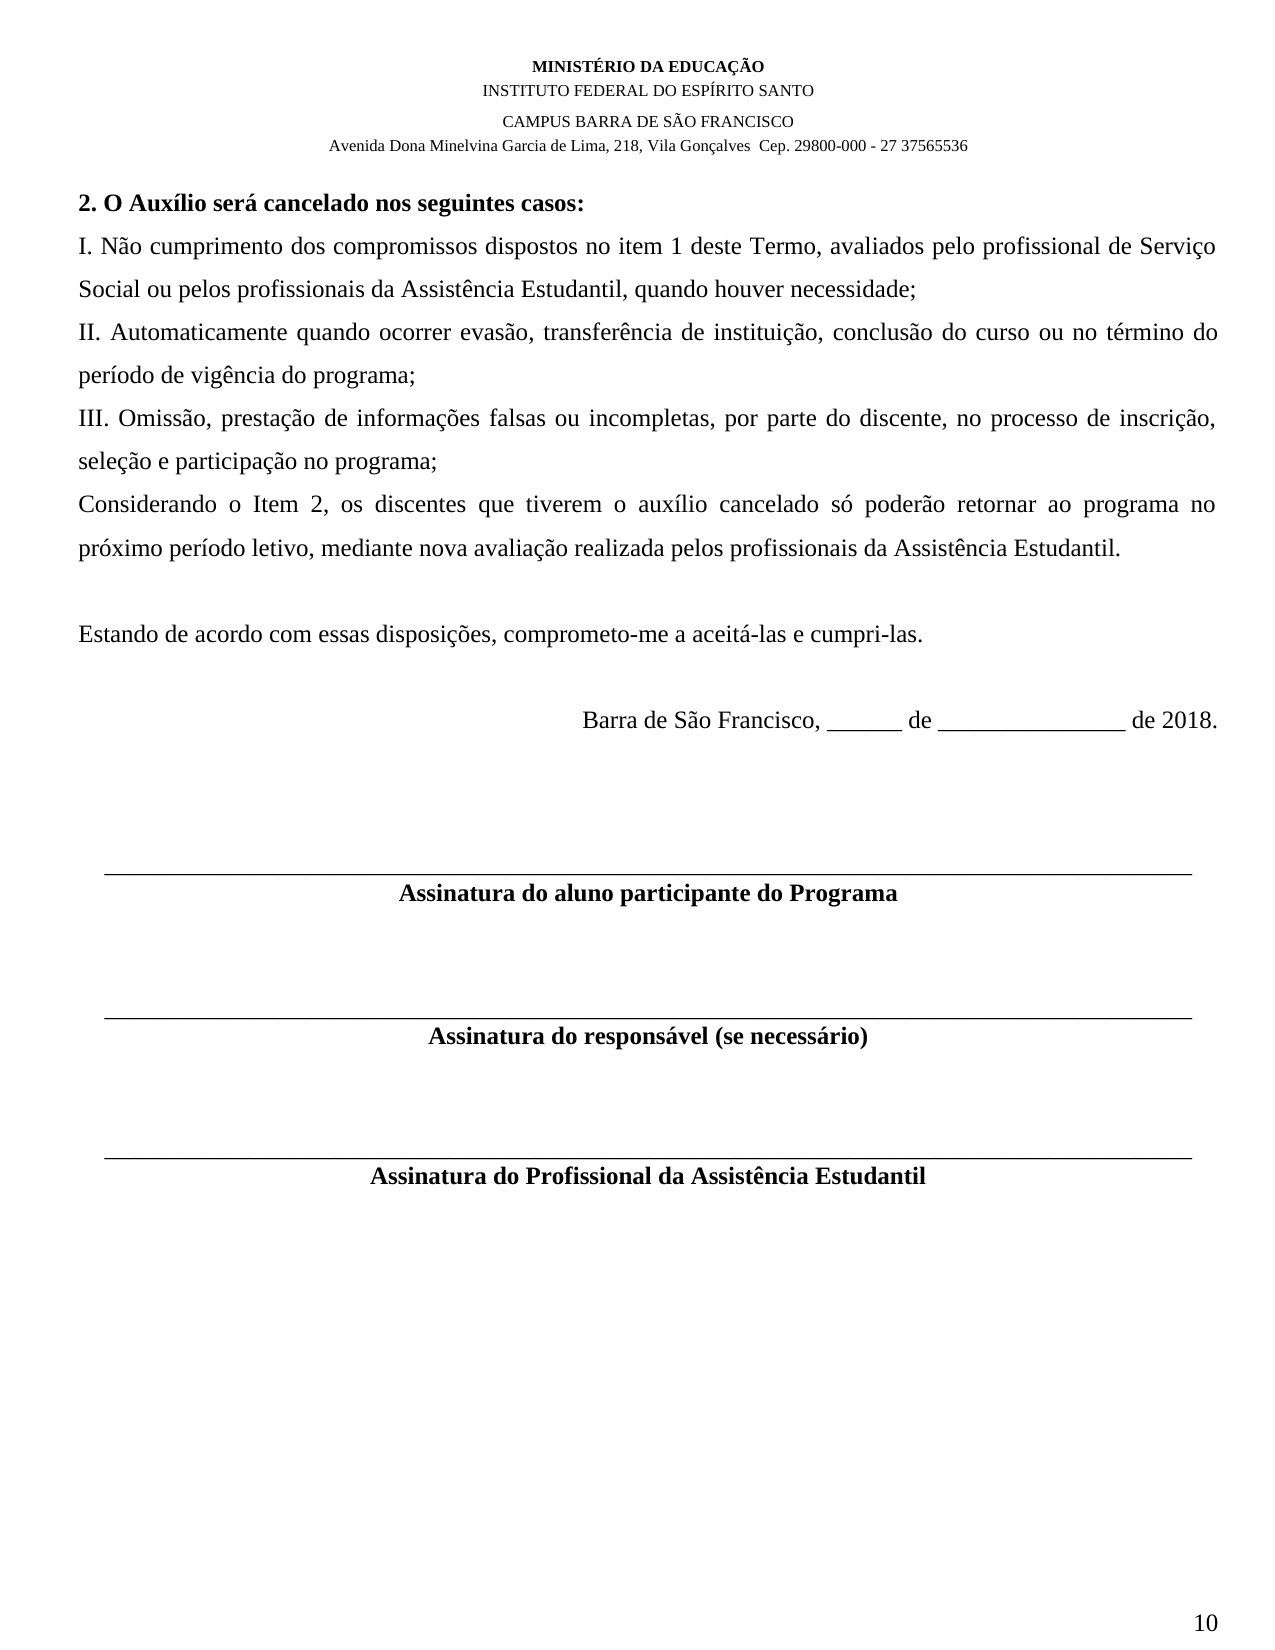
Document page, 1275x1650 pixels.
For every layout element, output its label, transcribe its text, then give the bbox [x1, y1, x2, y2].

text Barra de São Francisco, ______ de _______________ de 2018. [78, 705, 1218, 734]
text _______________________________________________________________________________________ [78, 1133, 1218, 1161]
text Assinatura do responsável (se necessário) [78, 1021, 1218, 1050]
text 2. O Auxílio será cancelado nos seguintes casos: [78, 188, 1218, 216]
text Considerando o Item 2, os discentes que tiverem o auxílio cancelado só poderão retornar ao programa no próximo período letivo, mediante nova avaliação realizada pelos profissionais da Assistência Estudantil. [78, 489, 1218, 561]
text II. Automaticamente quando ocorrer evasão, transferência de instituição, conclusão do curso ou no término do período de vigência do programa; [78, 317, 1218, 389]
text Assinatura do Profissional da Assistência Estudantil [78, 1161, 1218, 1190]
text Estando de acordo com essas disposições, comprometo-me a aceitá-las e cumpri-las. [78, 619, 1218, 648]
text _______________________________________________________________________________________ [78, 993, 1218, 1021]
text I. Não cumprimento dos compromissos dispostos no item 1 deste Termo, avaliados pelo profissional de Serviço Social ou pelos profissionais da Assistência Estudantil, quando houver necessidade; [78, 231, 1218, 303]
text Assinatura do aluno participante do Programa [78, 878, 1218, 906]
text III. Omissão, prestação de informações falsas ou incompletas, por parte do discente, no processo de inscrição, seleção e participação no programa; [78, 403, 1218, 475]
text _______________________________________________________________________________________ [78, 849, 1218, 878]
